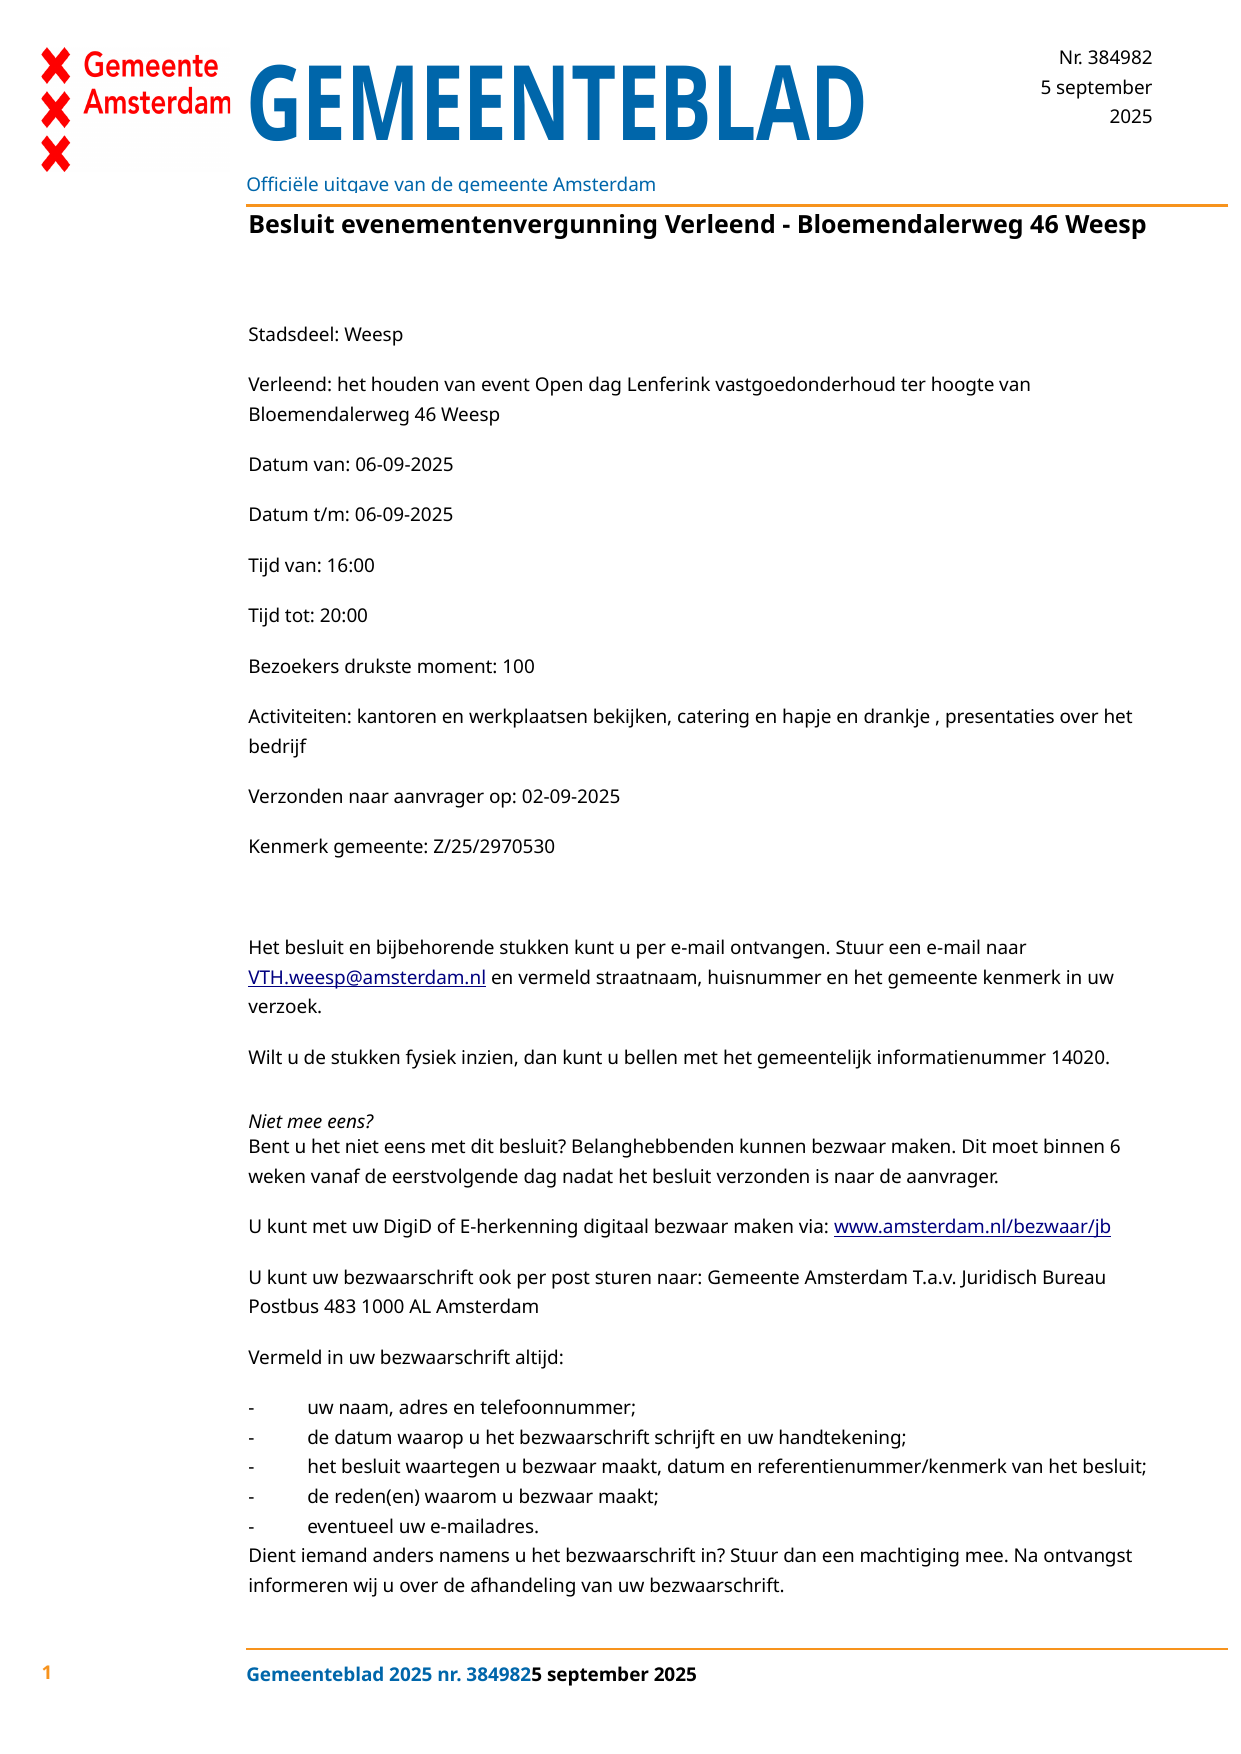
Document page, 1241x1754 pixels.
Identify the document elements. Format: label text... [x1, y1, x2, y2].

text Datum van: 06-09-2025 [248, 451, 1152, 477]
text Tijd tot: 20:00 [248, 602, 1152, 628]
text Besluit evenementenvergunning Verleend - Bloemendalerweg 46 Weesp [248, 207, 1152, 241]
text Tijd van: 16:00 [248, 552, 1152, 578]
list het besluit waartegen u bezwaar maakt, datum en referentienummer/kenmerk van het besluit; [248, 1454, 1152, 1479]
list eventueel uw e-mailadres. [248, 1513, 1152, 1539]
text Bent u het niet eens met dit besluit? Belanghebbenden kunnen bezwaar maken. Dit moet binnen 6 weken vanaf de eerstvolgende dag nadat het besluit verzonden is naar de aanvrager. [248, 1134, 1152, 1189]
text Wilt u de stukken fysiek inzien, dan kunt u bellen met het gemeentelijk informatienummer 14020. [248, 1044, 1152, 1070]
text U kunt met uw DigiD of E-herkenning digitaal bezwaar maken via: www.amsterdam.nl/bezwaar/jb [248, 1214, 1152, 1239]
text Verzonden naar aanvrager op: 02-09-2025 [248, 783, 1152, 809]
list uw naam, adres en telefoonnummer; [248, 1394, 1152, 1420]
text Vermeld in uw bezwaarschrift altijd: [248, 1344, 1152, 1370]
text Datum t/m: 06-09-2025 [248, 502, 1152, 527]
list de datum waarop u het bezwaarschrift schrijft en uw handtekening; [248, 1424, 1152, 1450]
text Activiteiten: kantoren en werkplaatsen bekijken, catering en hapje en drankje , presentaties over het bedrijf [248, 703, 1152, 758]
text U kunt uw bezwaarschrift ook per post sturen naar: Gemeente Amsterdam T.a.v. Juridisch Bureau Postbus 483 1000 AL Amsterdam [248, 1264, 1152, 1319]
text Kenmerk gemeente: Z/25/2970530 [248, 834, 1152, 859]
text Niet mee eens? [248, 1108, 1152, 1134]
text Dient iemand anders namens u het bezwaarschrift in? Stuur dan een machtiging mee. Na ontvangst informeren wij u over de afhandeling van uw bezwaarschrift. [248, 1542, 1152, 1598]
text Bezoekers drukste moment: 100 [248, 653, 1152, 678]
text Verleend: het houden van event Open dag Lenferink vastgoedonderhoud ter hoogte van Bloemendalerweg 46 Weesp [248, 371, 1152, 426]
list de reden(en) waarom u bezwaar maakt; [248, 1483, 1152, 1509]
text Stadsdeel: Weesp [248, 321, 1152, 346]
picture [41, 47, 231, 172]
text Het besluit en bijbehorende stukken kunt u per e-mail ontvangen. Stuur een e-mail naar VTH.weesp@amsterdam.nl en vermeld straatnaam, huisnummer en het gemeente kenmerk in uw verzoek. [248, 934, 1152, 1019]
